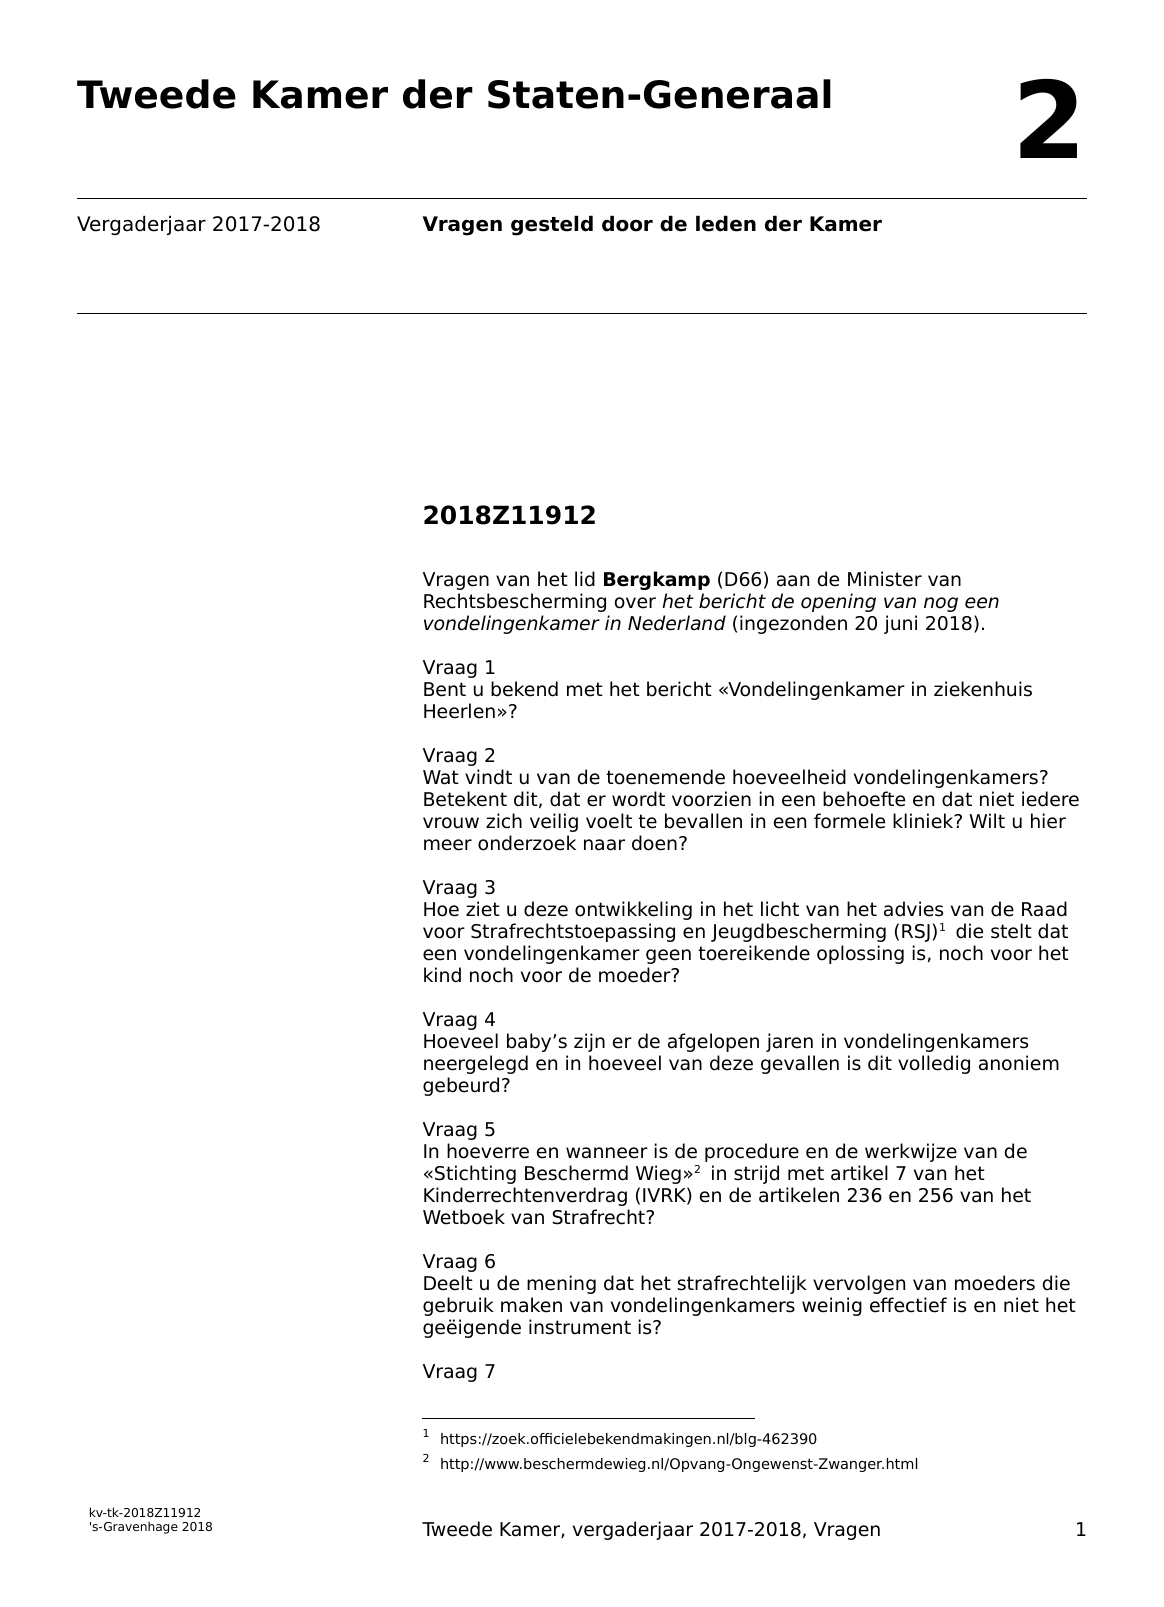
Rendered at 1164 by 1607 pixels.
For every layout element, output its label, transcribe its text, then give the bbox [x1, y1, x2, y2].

table_cell Vergaderjaar 2017-2018 [77, 199, 422, 313]
text Vraag 6 [422, 1251, 1087, 1273]
text kv-tk-2018Z11912 [88, 1506, 323, 1520]
text Vraag 2 [422, 745, 1087, 767]
text Deelt u de mening dat het strafrechtelijk vervolgen van moeders die gebruik maken van vondelingenkamers weinig effectief is en niet het geëigende instrument is? [422, 1273, 1087, 1339]
text Vraag 4 [422, 1009, 1087, 1031]
text In hoeverre en wanneer is de procedure en de werkwijze van de «Stichting Beschermd Wieg» in strijd met artikel 7 van het Kinderrechtenverdrag (IVRK) en de artikelen 236 en 256 van het Wetboek van Strafrecht? [422, 1141, 1087, 1229]
text http://www.beschermdewieg.nl/Opvang-Ongewenst-Zwanger.html [422, 1452, 1087, 1474]
text https://zoek.officielebekendmakingen.nl/blg-462390 [422, 1427, 1087, 1449]
text Hoe ziet u deze ontwikkeling in het licht van het advies van de Raad voor Strafrechtstoepassing en Jeugdbescherming (RSJ) die stelt dat een vondelingenkamer geen toereikende oplossing is, noch voor het kind noch voor de moeder? [422, 899, 1087, 987]
text Wat vindt u van de toenemende hoeveelheid vondelingenkamers? Betekent dit, dat er wordt voorzien in een behoefte en dat niet iedere vrouw zich veilig voelt te bevallen in een formele kliniek? Wilt u hier meer onderzoek naar doen? [422, 767, 1087, 855]
table_header Tweede Kamer der Staten-Generaal [77, 59, 886, 198]
table_cell Vragen gesteld door de leden der Kamer [422, 199, 1087, 313]
text Vraag 7 [422, 1361, 1087, 1383]
text 2018Z11912 [422, 501, 1087, 531]
text Vraag 5 [422, 1119, 1087, 1141]
text Vragen van het lid Bergkamp (D66) aan de Minister van Rechtsbescherming over het bericht de opening van nog een vondelingenkamer in Nederland (ingezonden 20 juni 2018). [422, 569, 1087, 635]
text Vraag 3 [422, 877, 1087, 899]
table_header 2 [886, 59, 1087, 198]
text 's-Gravenhage 2018 [88, 1520, 323, 1534]
text Hoeveel baby’s zijn er de afgelopen jaren in vondelingenkamers neergelegd en in hoeveel van deze gevallen is dit volledig anoniem gebeurd? [422, 1031, 1087, 1097]
text Vraag 1 [422, 657, 1087, 679]
text Bent u bekend met het bericht «Vondelingenkamer in ziekenhuis Heerlen»? [422, 679, 1087, 723]
